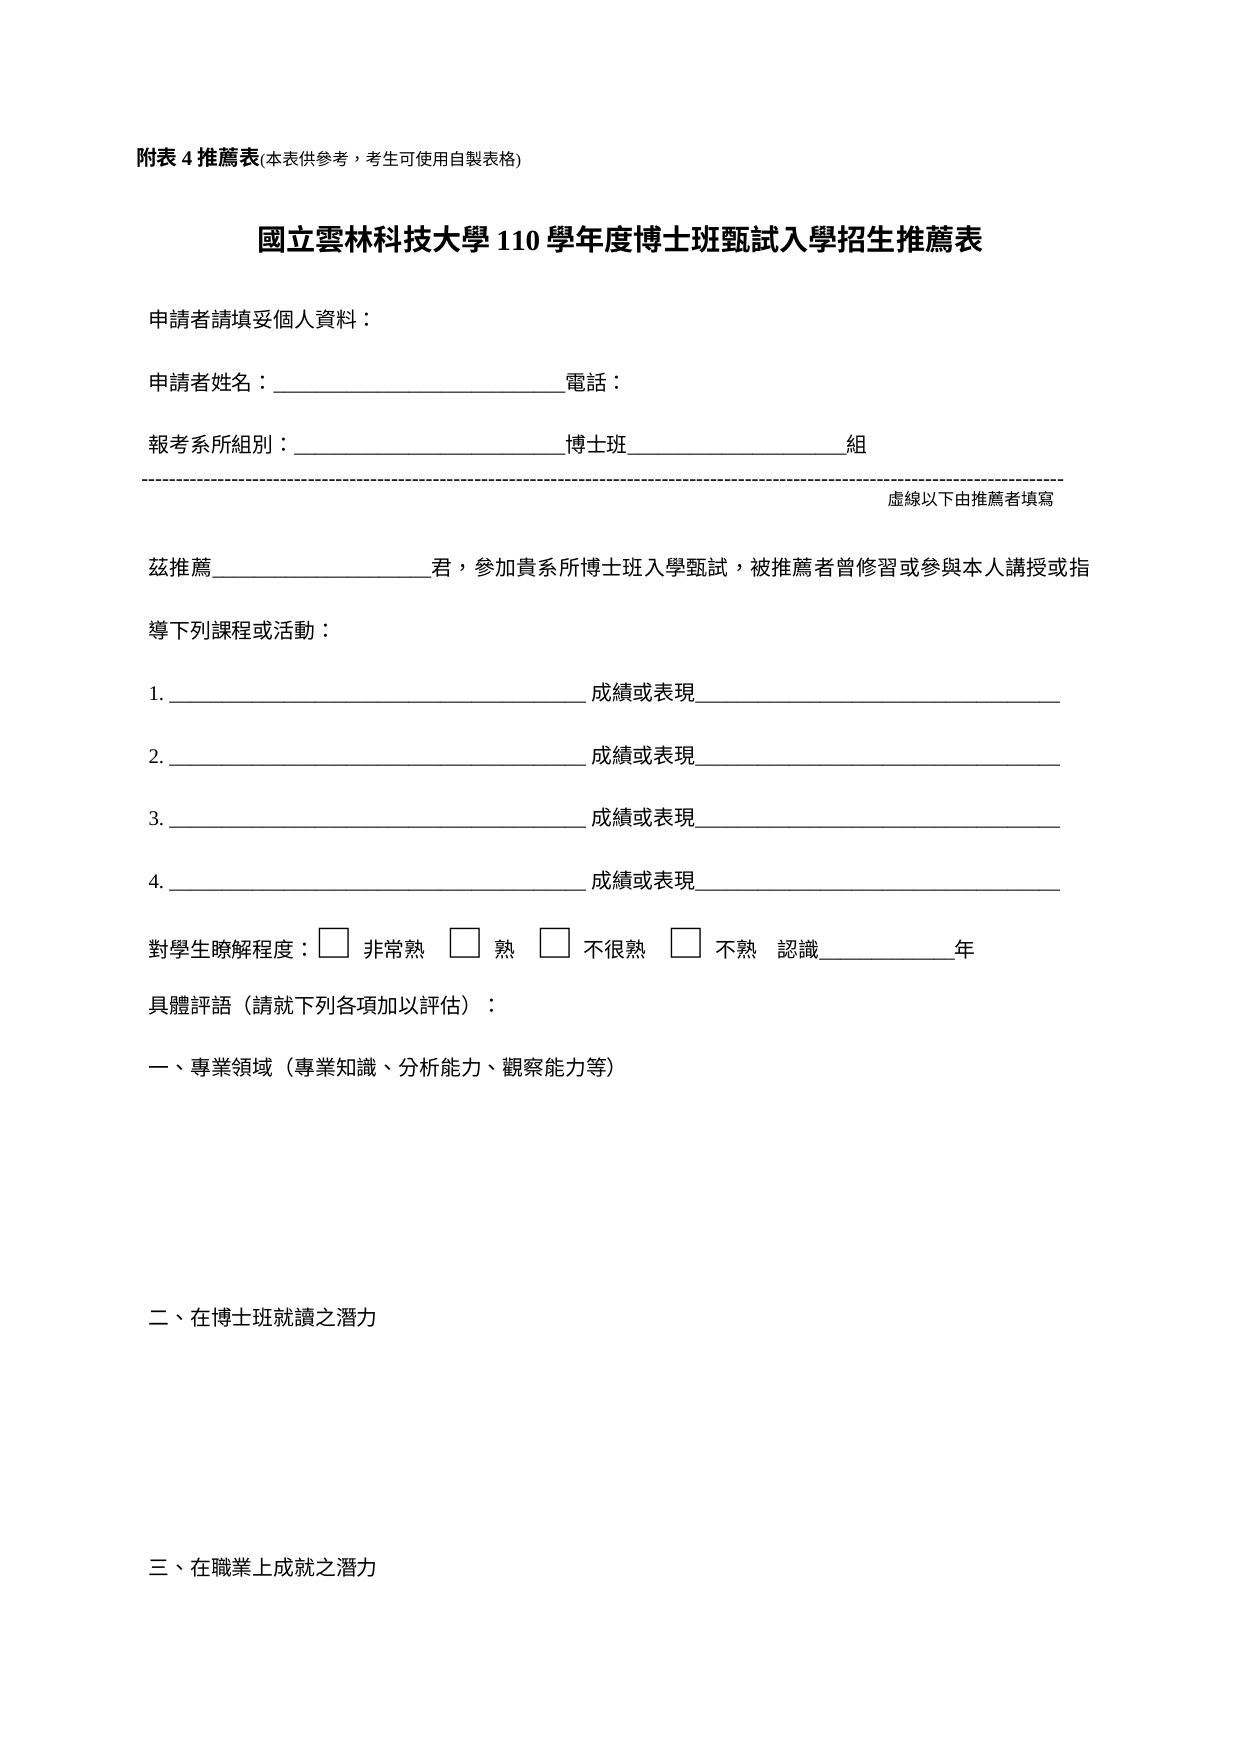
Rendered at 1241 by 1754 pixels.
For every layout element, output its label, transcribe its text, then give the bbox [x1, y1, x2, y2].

text 申請者請填妥個人資料： [148, 277, 1092, 339]
text 一、專業領域（專業知識、分析能力、觀察能力等） [575, 1025, 667, 1087]
text 申請者姓名：____________________________電話： [148, 339, 1092, 402]
subtitle 附表4 推薦表(本表供參考，考生可使用自製表格) [136, 114, 1092, 177]
text 對學生瞭解程度：□ 非常熟 □ 熟 □ 不很熟 □ 不熟 認識_____________年 [508, 920, 581, 962]
text 3. ________________________________________ 成績或表現___________________________________ [332, 789, 500, 827]
text 1. ________________________________________ 成績或表現___________________________________ [463, 650, 581, 702]
text 4. ________________________________________ 成績或表現___________________________________ [927, 837, 1092, 900]
text 一、專業領域（專業知識、分析能力、觀察能力等） [408, 1025, 436, 1087]
text 對學生瞭解程度：□ 非常熟 □ 熟 □ 不很熟 □ 不熟 認識_____________年 [266, 900, 452, 962]
text 2. ________________________________________ 成績或表現___________________________________ [362, 712, 492, 765]
text 3. ________________________________________ 成績或表現___________________________________ [858, 775, 1092, 837]
text 2. ________________________________________ 成績或表現___________________________________ [661, 712, 768, 775]
text 一、專業領域（專業知識、分析能力、觀察能力等） [148, 1025, 388, 1087]
text 一、專業領域（專業知識、分析能力、觀察能力等） [456, 1025, 581, 1087]
text 對學生瞭解程度：□ 非常熟 □ 熟 □ 不很熟 □ 不熟 認識_____________年 [148, 900, 345, 962]
text 2. ________________________________________ 成績或表現___________________________________ [474, 712, 581, 765]
text 具體評語（請就下列各項加以評估）： [611, 962, 630, 1025]
text 1. ________________________________________ 成績或表現___________________________________ [661, 650, 779, 712]
text 具體評語（請就下列各項加以評估）： [148, 962, 396, 1025]
text 4. ________________________________________ 成績或表現___________________________________ [534, 837, 725, 900]
text 2. ________________________________________ 成績或表現___________________________________ [750, 712, 878, 765]
text 具體評語（請就下列各項加以評估）： [846, 962, 1092, 1025]
text 3. ________________________________________ 成績或表現___________________________________ [148, 775, 383, 837]
text 一、專業領域（專業知識、分析能力、觀察能力等） [805, 1025, 834, 1087]
text 3. ________________________________________ 成績或表現___________________________________ [724, 828, 936, 837]
text 報考系所組別：__________________________博士班_____________________組 [148, 402, 1092, 464]
text 茲推薦_____________________君，參加貴系所博士班入學甄試，被推薦者曾修習或參與本人講授或指導下列課程或活動： [148, 525, 1092, 650]
text 對學生瞭解程度：□ 非常熟 □ 熟 □ 不很熟 □ 不熟 認識_____________年 [896, 900, 1092, 962]
text 對學生瞭解程度：□ 非常熟 □ 熟 □ 不很熟 □ 不熟 認識_____________年 [468, 900, 552, 942]
text 1. ________________________________________ 成績或表現___________________________________ [847, 650, 1092, 712]
text 3. ________________________________________ 成績或表現___________________________________ [741, 789, 909, 827]
text 一、專業領域（專業知識、分析能力、觀察能力等） [661, 1025, 785, 1087]
text 對學生瞭解程度：□ 非常熟 □ 熟 □ 不很熟 □ 不熟 認識_____________年 [611, 900, 630, 962]
text 三、在職業上成就之潛力 [148, 1525, 1092, 1587]
text ------------------------------------------------------------------------------------------------------------------------------------- [136, 464, 1104, 506]
text 1. ________________________________________ 成績或表現___________________________________ [148, 650, 394, 712]
text 2. ________________________________________ 成績或表現___________________________________ [845, 712, 1092, 775]
text 3. ________________________________________ 成績或表現___________________________________ [305, 828, 517, 837]
text 對學生瞭解程度：□ 非常熟 □ 熟 □ 不很熟 □ 不熟 認識_____________年 [661, 920, 734, 962]
text 4. ________________________________________ 成績或表現___________________________________ [269, 837, 540, 890]
text 一、專業領域（專業知識、分析能力、觀察能力等） [854, 1025, 1092, 1087]
text 對學生瞭解程度：□ 非常熟 □ 熟 □ 不很熟 □ 不熟 認識_____________年 [690, 900, 816, 962]
text 具體評語（請就下列各項加以評估）： [419, 962, 447, 1025]
text 3. ________________________________________ 成績或表現___________________________________ [473, 775, 768, 837]
text 4. ________________________________________ 成績或表現___________________________________ [701, 837, 972, 890]
text 4. ________________________________________ 成績或表現___________________________________ [148, 837, 314, 900]
text 2. ________________________________________ 成績或表現___________________________________ [148, 712, 396, 775]
text 對學生瞭解程度：□ 非常熟 □ 熟 □ 不很熟 □ 不熟 認識_____________年 [814, 900, 975, 958]
text 國立雲林科技大學110學年度博士班甄試入學招生推薦表 [148, 196, 1092, 258]
text 具體評語（請就下列各項加以評估）： [661, 962, 774, 1025]
text 具體評語（請就下列各項加以評估）： [794, 962, 823, 1025]
text 具體評語（請就下列各項加以評估）： [467, 962, 581, 1025]
text 二、在博士班就讀之潛力 [148, 1275, 1092, 1337]
